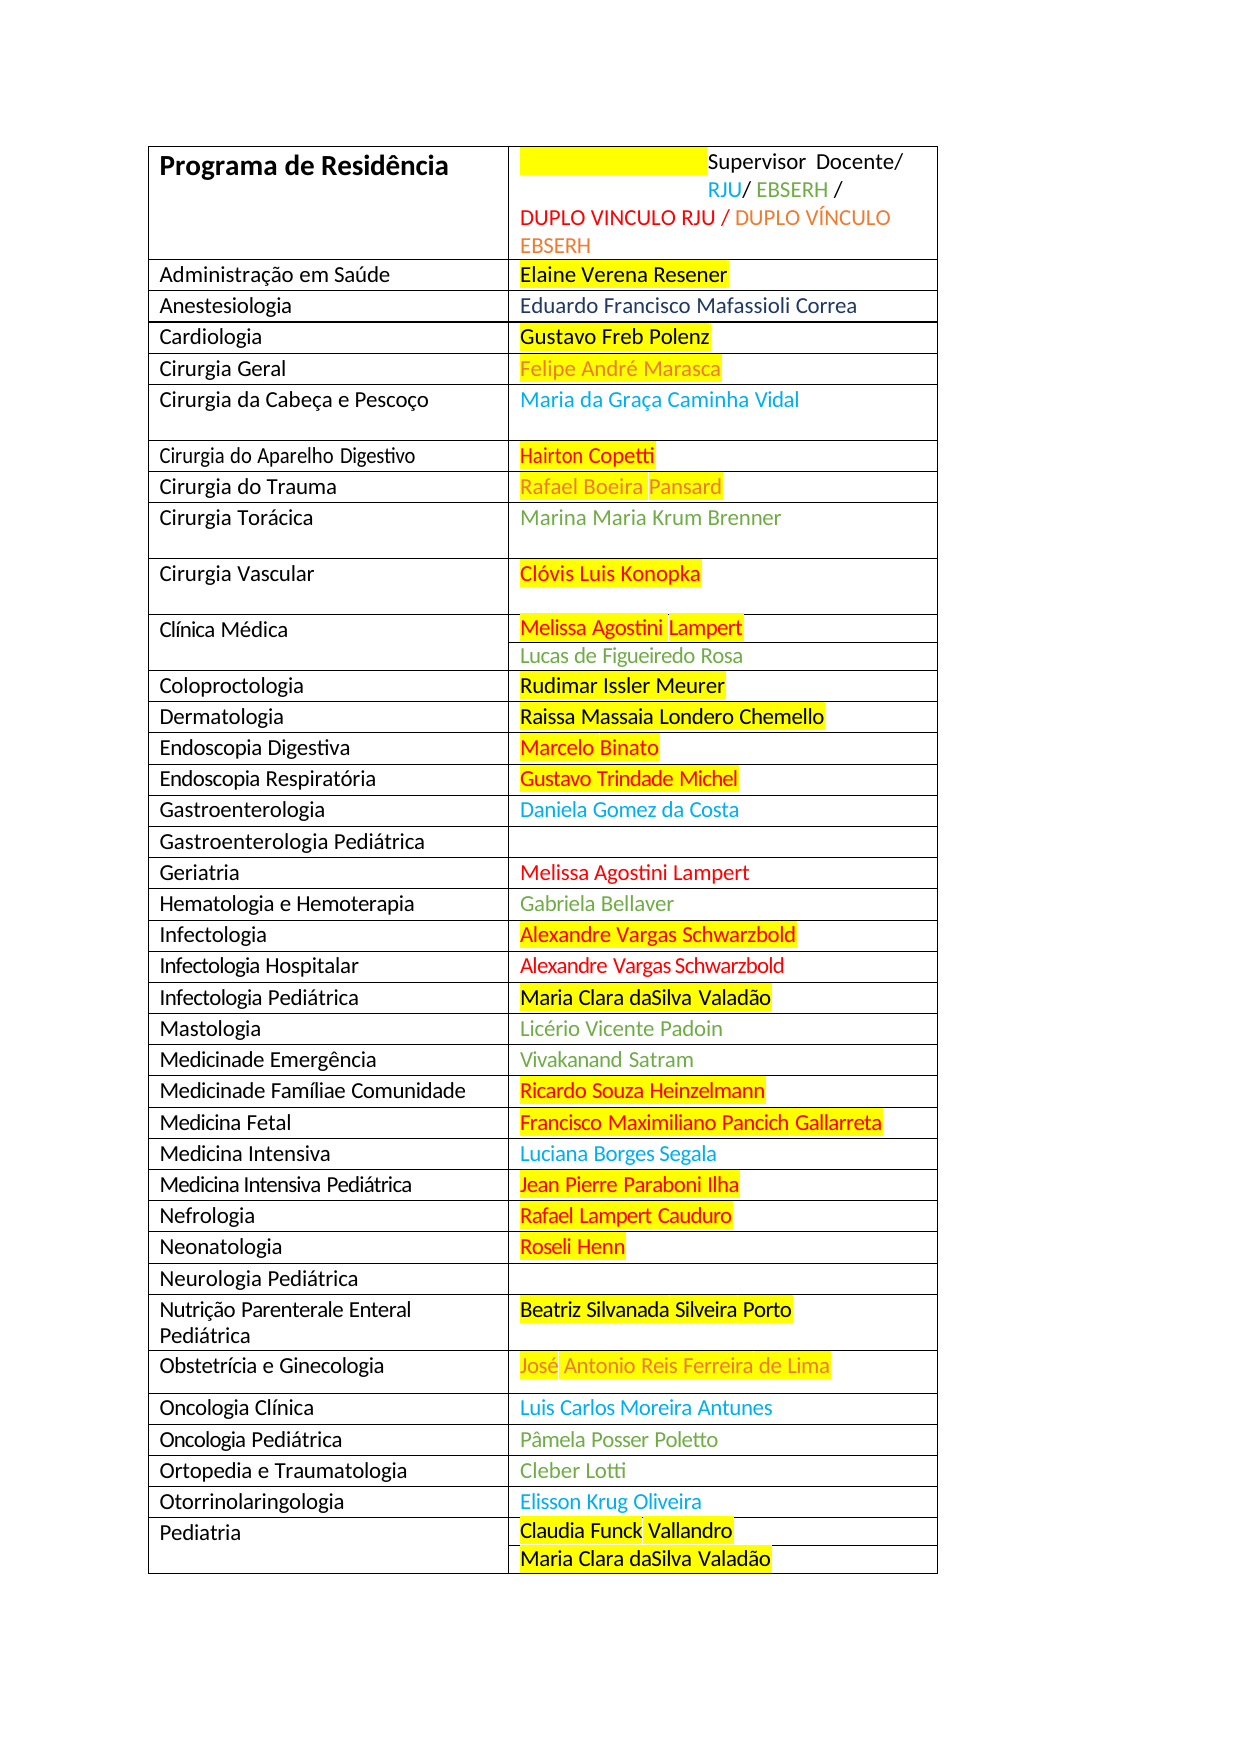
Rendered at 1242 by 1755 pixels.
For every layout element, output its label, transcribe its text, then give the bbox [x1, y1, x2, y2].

table_cell Jean Pierre Paraboni Ilha [509, 1170, 937, 1200]
table_cell Dermatologia [149, 702, 508, 732]
table_cell Administração em Saúde [149, 260, 508, 290]
table_cell Coloproctologia [149, 671, 508, 701]
table_cell Luciana Borges Segala [509, 1139, 937, 1169]
table_cell Cirurgia do Aparelho Digestivo [149, 441, 508, 471]
table_cell Luis Carlos Moreira Antunes [509, 1394, 937, 1424]
table_cell Nutrição Parenterale Enteral Pediátrica [149, 1295, 508, 1350]
table_cell Pâmela Posser Poletto [509, 1425, 937, 1455]
table_cell Gabriela Bellaver [509, 889, 937, 919]
table_cell Beatriz Silvanada Silveira Porto [509, 1295, 937, 1350]
table_cell Raissa Massaia Londero Chemello [509, 702, 937, 732]
table_cell Elaine Verena Resener [509, 260, 937, 290]
table_cell Neonatologia [149, 1232, 508, 1262]
table_cell Eduardo Francisco Mafassioli Correa [509, 291, 937, 321]
table_cell Felipe André Marasca [509, 354, 937, 384]
table_cell Endoscopia Respiratória [149, 765, 508, 794]
table_cell Obstetrícia e Ginecologia [149, 1351, 508, 1392]
table_cell Ortopedia e Traumatologia [149, 1456, 508, 1486]
table_cell Infectologia Hospitalar [149, 952, 508, 982]
table_header Programa de Residência [149, 147, 508, 259]
table_cell Medicina Fetal [149, 1108, 508, 1138]
table_cell Cirurgia do Trauma [149, 472, 508, 502]
table_cell Marina Maria Krum Brenner [509, 503, 937, 558]
table_cell Anestesiologia [149, 291, 508, 321]
table_cell Oncologia Clínica [149, 1394, 508, 1424]
table_cell [509, 827, 937, 857]
table_cell Oncologia Pediátrica [149, 1425, 508, 1455]
table_cell Maria Clara daSilva Valadão [509, 983, 937, 1013]
table_cell Neurologia Pediátrica [149, 1264, 508, 1294]
table_cell Rudimar Issler Meurer [509, 671, 937, 701]
table_cell Rafael Boeira Pansard [509, 472, 937, 502]
table_cell Vivakanand Satram [509, 1045, 937, 1075]
table_cell Otorrinolaringologia [149, 1487, 508, 1517]
table_cell Medicinade Famíliae Comunidade [149, 1076, 508, 1107]
table_cell Elisson Krug Oliveira [509, 1487, 937, 1517]
table_cell Marcelo Binato [509, 733, 937, 763]
table_cell Hematologia e Hemoterapia [149, 889, 508, 919]
table_cell Medicinade Emergência [149, 1045, 508, 1075]
table_cell Cirurgia Torácica [149, 503, 508, 558]
table_cell Medicina Intensiva Pediátrica [149, 1170, 508, 1200]
table_cell Cleber Lotti [509, 1456, 937, 1486]
table_cell Cirurgia Geral [149, 354, 508, 384]
table_cell Cirurgia da Cabeça e Pescoço [149, 385, 508, 440]
table_cell Melissa Agostini Lampert [509, 615, 937, 642]
table_cell Lucas de Figueiredo Rosa [509, 643, 937, 670]
table_cell Maria Clara daSilva Valadão [509, 1546, 937, 1573]
table_cell Maria da Graça Caminha Vidal [509, 385, 937, 440]
table_cell Mastologia [149, 1014, 508, 1044]
table_cell Alexandre Vargas Schwarzbold [509, 921, 937, 951]
table_cell Francisco Maximiliano Pancich Gallarreta [509, 1108, 937, 1138]
table_cell Nefrologia [149, 1201, 508, 1231]
table_cell Clóvis Luis Konopka [509, 559, 937, 614]
table_cell Clínica Médica [149, 615, 508, 670]
table_cell José Antonio Reis Ferreira de Lima [509, 1351, 937, 1392]
table_cell Medicina Intensiva [149, 1139, 508, 1169]
table_cell Gustavo Trindade Michel [509, 765, 937, 794]
table_cell Endoscopia Digestiva [149, 733, 508, 763]
table_cell Gastroenterologia [149, 796, 508, 826]
table_cell Ricardo Souza Heinzelmann [509, 1076, 937, 1107]
table_cell Claudia Funck Vallandro [509, 1518, 937, 1545]
table_cell Hairton Copetti [509, 441, 937, 471]
table_cell Cirurgia Vascular [149, 559, 508, 614]
table_cell Gustavo Freb Polenz [509, 323, 937, 353]
table_cell Gastroenterologia Pediátrica [149, 827, 508, 857]
table_cell Rafael Lampert Cauduro [509, 1201, 937, 1231]
table_cell Daniela Gomez da Costa [509, 796, 937, 826]
table_cell Licério Vicente Padoin [509, 1014, 937, 1044]
table_cell Infectologia Pediátrica [149, 983, 508, 1013]
table_cell [509, 1264, 937, 1294]
table_cell Infectologia [149, 921, 508, 951]
table_cell Alexandre Vargas Schwarzbold [509, 952, 937, 982]
table_cell Melissa Agostini Lampert [509, 858, 937, 888]
table_cell Geriatria [149, 858, 508, 888]
table_header Supervisor Docente/ RJU/ EBSERH / DUPLO VINCULO RJU / DUPLO VÍNCULO EBSERH [509, 147, 937, 259]
table_cell Roseli Henn [509, 1232, 937, 1262]
table_cell Cardiologia [149, 323, 508, 353]
table_cell Pediatria [149, 1518, 508, 1573]
